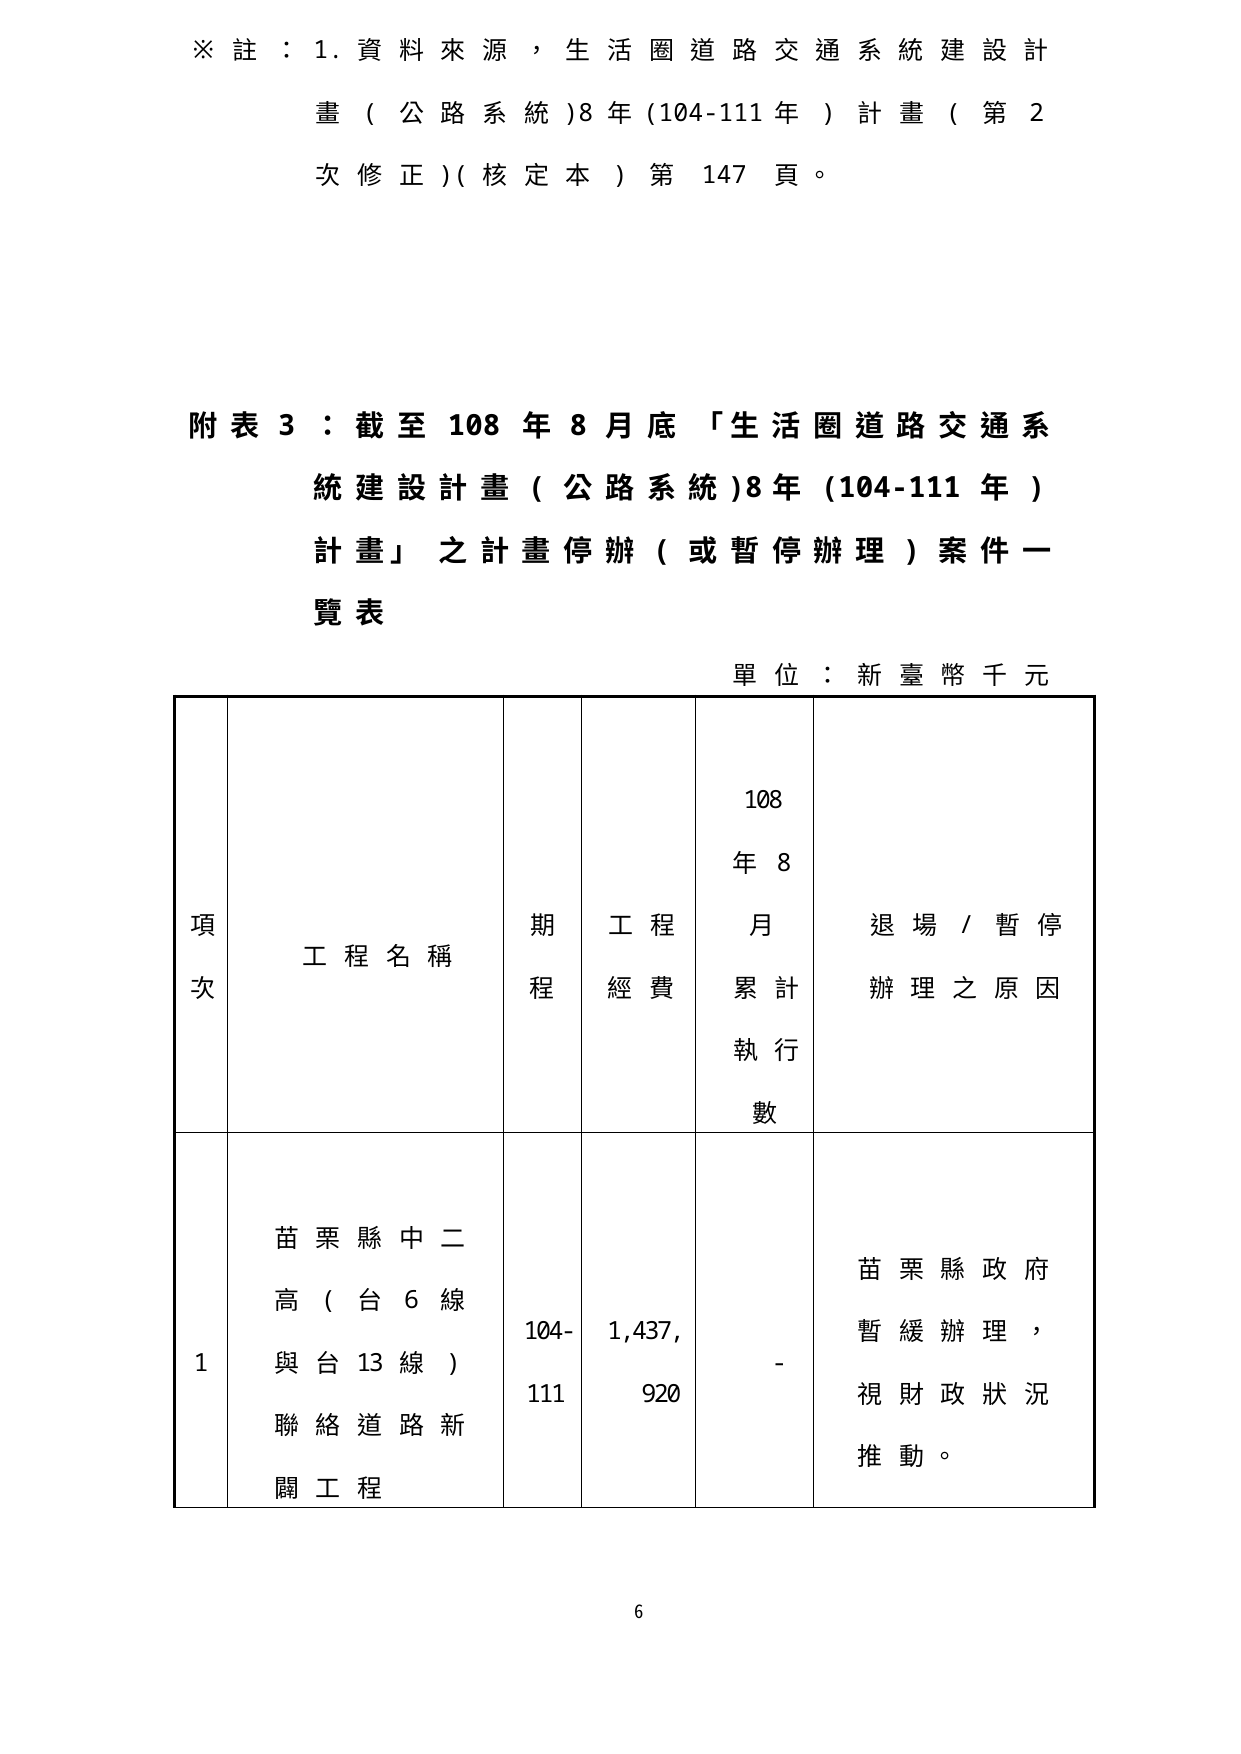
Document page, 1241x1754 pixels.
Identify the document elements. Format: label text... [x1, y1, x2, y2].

table_cell 104-111 [504, 1133, 581, 1507]
table_cell 苗栗縣政府暫緩辦理，視財政狀況推動。 [814, 1133, 1093, 1507]
table_header 工程名稱 [228, 698, 503, 1132]
table_header 期程 [504, 698, 581, 1132]
table_header 108年8月 累計執行數 [696, 698, 813, 1132]
text 附表3：截至108年8月底「生活圈道路交通系統建設計畫(公路系統)8年(104-111年)計畫」之計畫停辦(或暫停辦理)案件一覽表 [163, 382, 1057, 632]
table_cell 1,437,920 [582, 1133, 695, 1507]
table_cell 1 [176, 1133, 227, 1507]
text ※註：1.資料來源，生活圈道路交通系統建設計畫(公路系統)8年(104-111年)計畫(第2次修正)(核定本)第147頁。 [168, 7, 1067, 194]
table_header 項次 [176, 698, 227, 1132]
table_header 退場/暫停辦理之原因 [814, 698, 1093, 1132]
text 單位：新臺幣千元 [182, 632, 1057, 694]
table_header 工程經費 [582, 698, 695, 1132]
table_cell 苗栗縣中二高(台6線與台13線)聯絡道路新闢工程 [228, 1133, 503, 1507]
table_cell - [696, 1133, 813, 1507]
